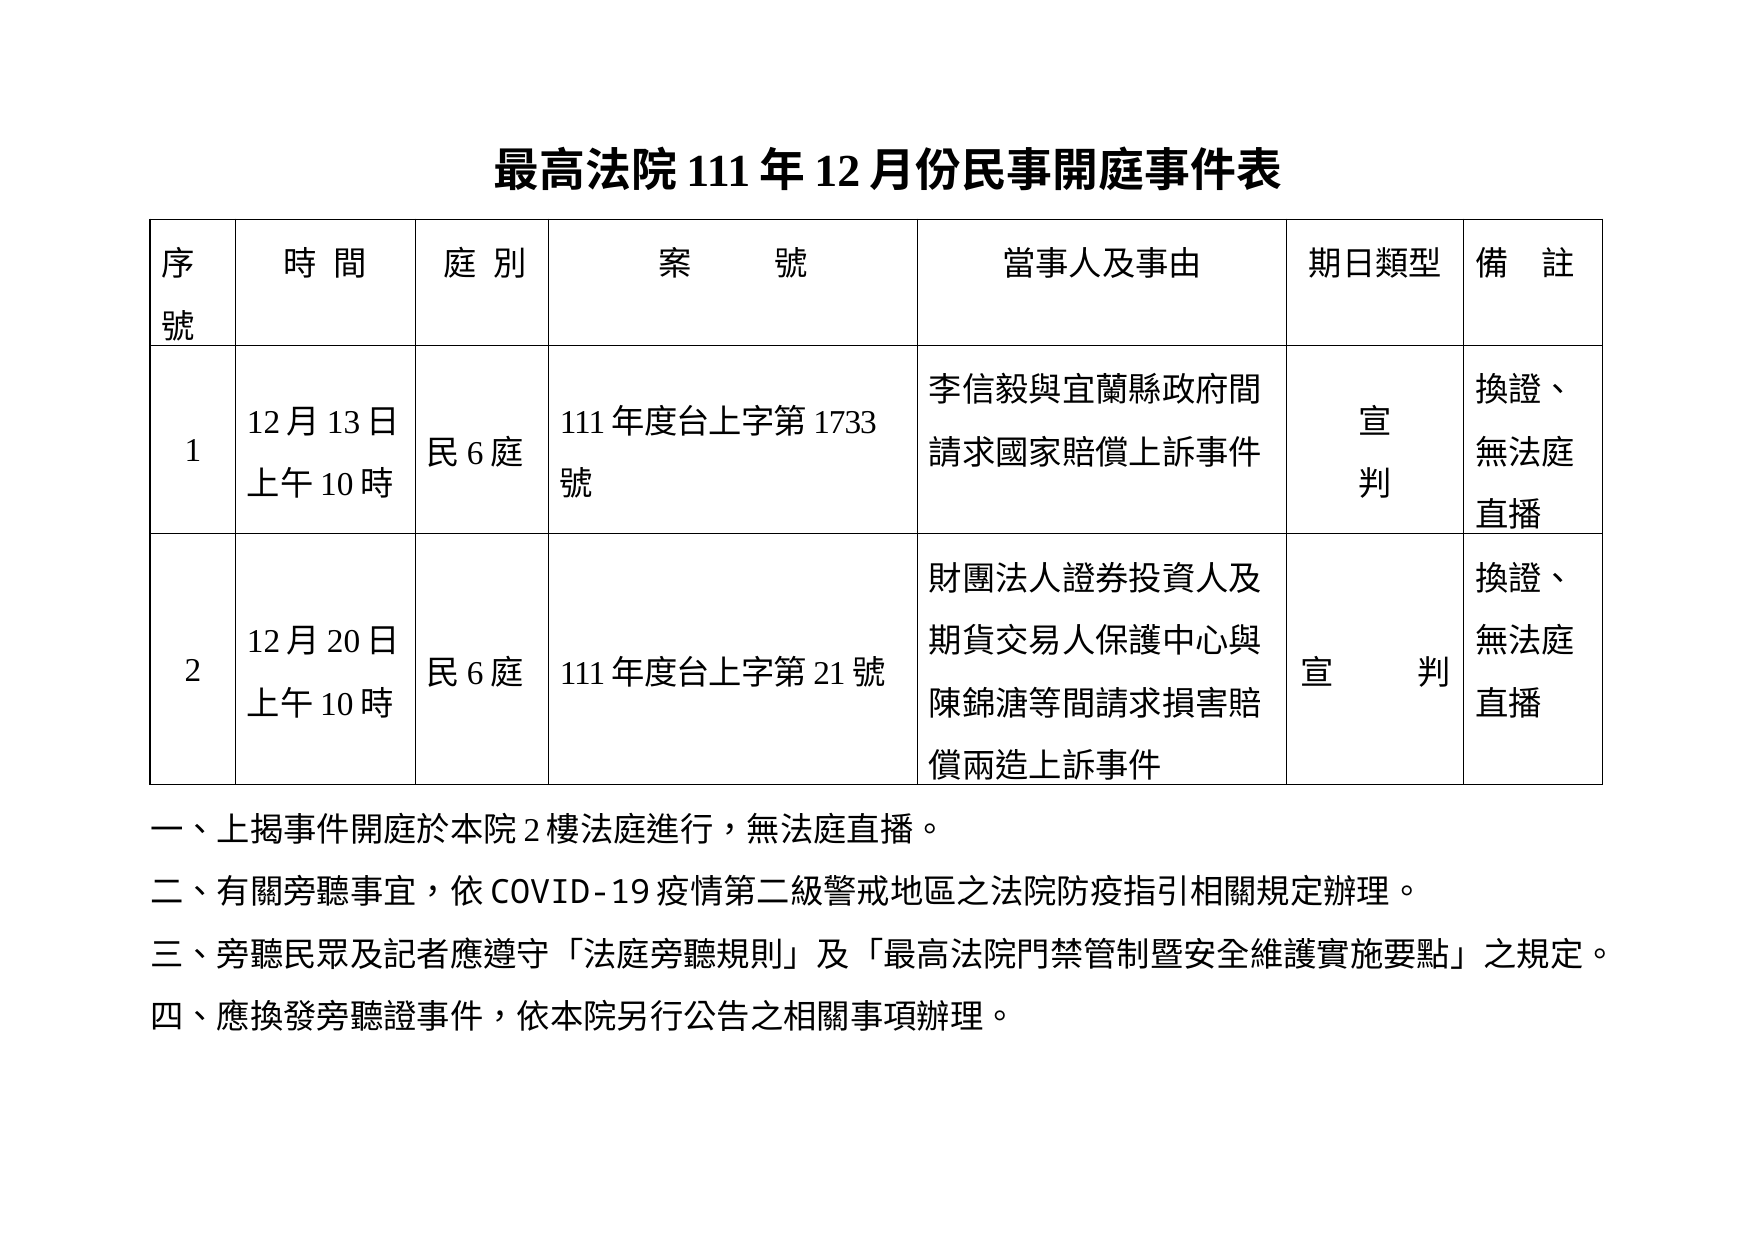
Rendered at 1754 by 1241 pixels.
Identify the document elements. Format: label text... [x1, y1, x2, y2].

table_cell 民6庭 [416, 534, 548, 784]
text 四、應換發旁聽證事件，依本院另行公告之相關事項辦理。 [150, 973, 1604, 1035]
table_cell 111年度台上字第21號 [549, 534, 917, 784]
table_header 序號 [151, 220, 235, 344]
table_cell 民6庭 [416, 346, 548, 533]
table_cell 換證、 無法庭直播 [1464, 346, 1602, 533]
table_cell 財團法人證券投資人及期貨交易人保護中心與陳錦溏等間請求損害賠償兩造上訴事件 [918, 534, 1286, 784]
text 最高法院111年12月份民事開庭事件表 [150, 93, 1604, 218]
table_cell 宣 判 [1287, 534, 1463, 784]
table_header 時 間 [236, 220, 415, 344]
table_cell 1 [151, 346, 235, 533]
text 一、上揭事件開庭於本院2樓法庭進行，無法庭直播。 [150, 785, 1604, 848]
table_cell 宣 判 [1287, 346, 1463, 533]
table_cell 12月20日上午10時 [236, 534, 415, 784]
table_cell 2 [151, 534, 235, 784]
table_cell 111年度台上字第1733號 [549, 346, 917, 533]
table_header 當事人及事由 [918, 220, 1286, 344]
table_header 庭 別 [416, 220, 548, 344]
text 三、旁聽民眾及記者應遵守「法庭旁聽規則」及「最高法院門禁管制暨安全維護實施要點」之規定。 [150, 910, 1604, 973]
table_header 期日類型 [1287, 220, 1463, 344]
table_cell 12月13日 上午10時 [236, 346, 415, 533]
table_header 案 號 [549, 220, 917, 344]
table_cell 換證、 無法庭直播 [1464, 534, 1602, 784]
text 二、有關旁聽事宜，依COVID-19疫情第二級警戒地區之法院防疫指引相關規定辦理。 [150, 848, 1604, 910]
table_cell 李信毅與宜蘭縣政府間請求國家賠償上訴事件 [918, 346, 1286, 533]
table_header 備 註 [1464, 220, 1602, 344]
